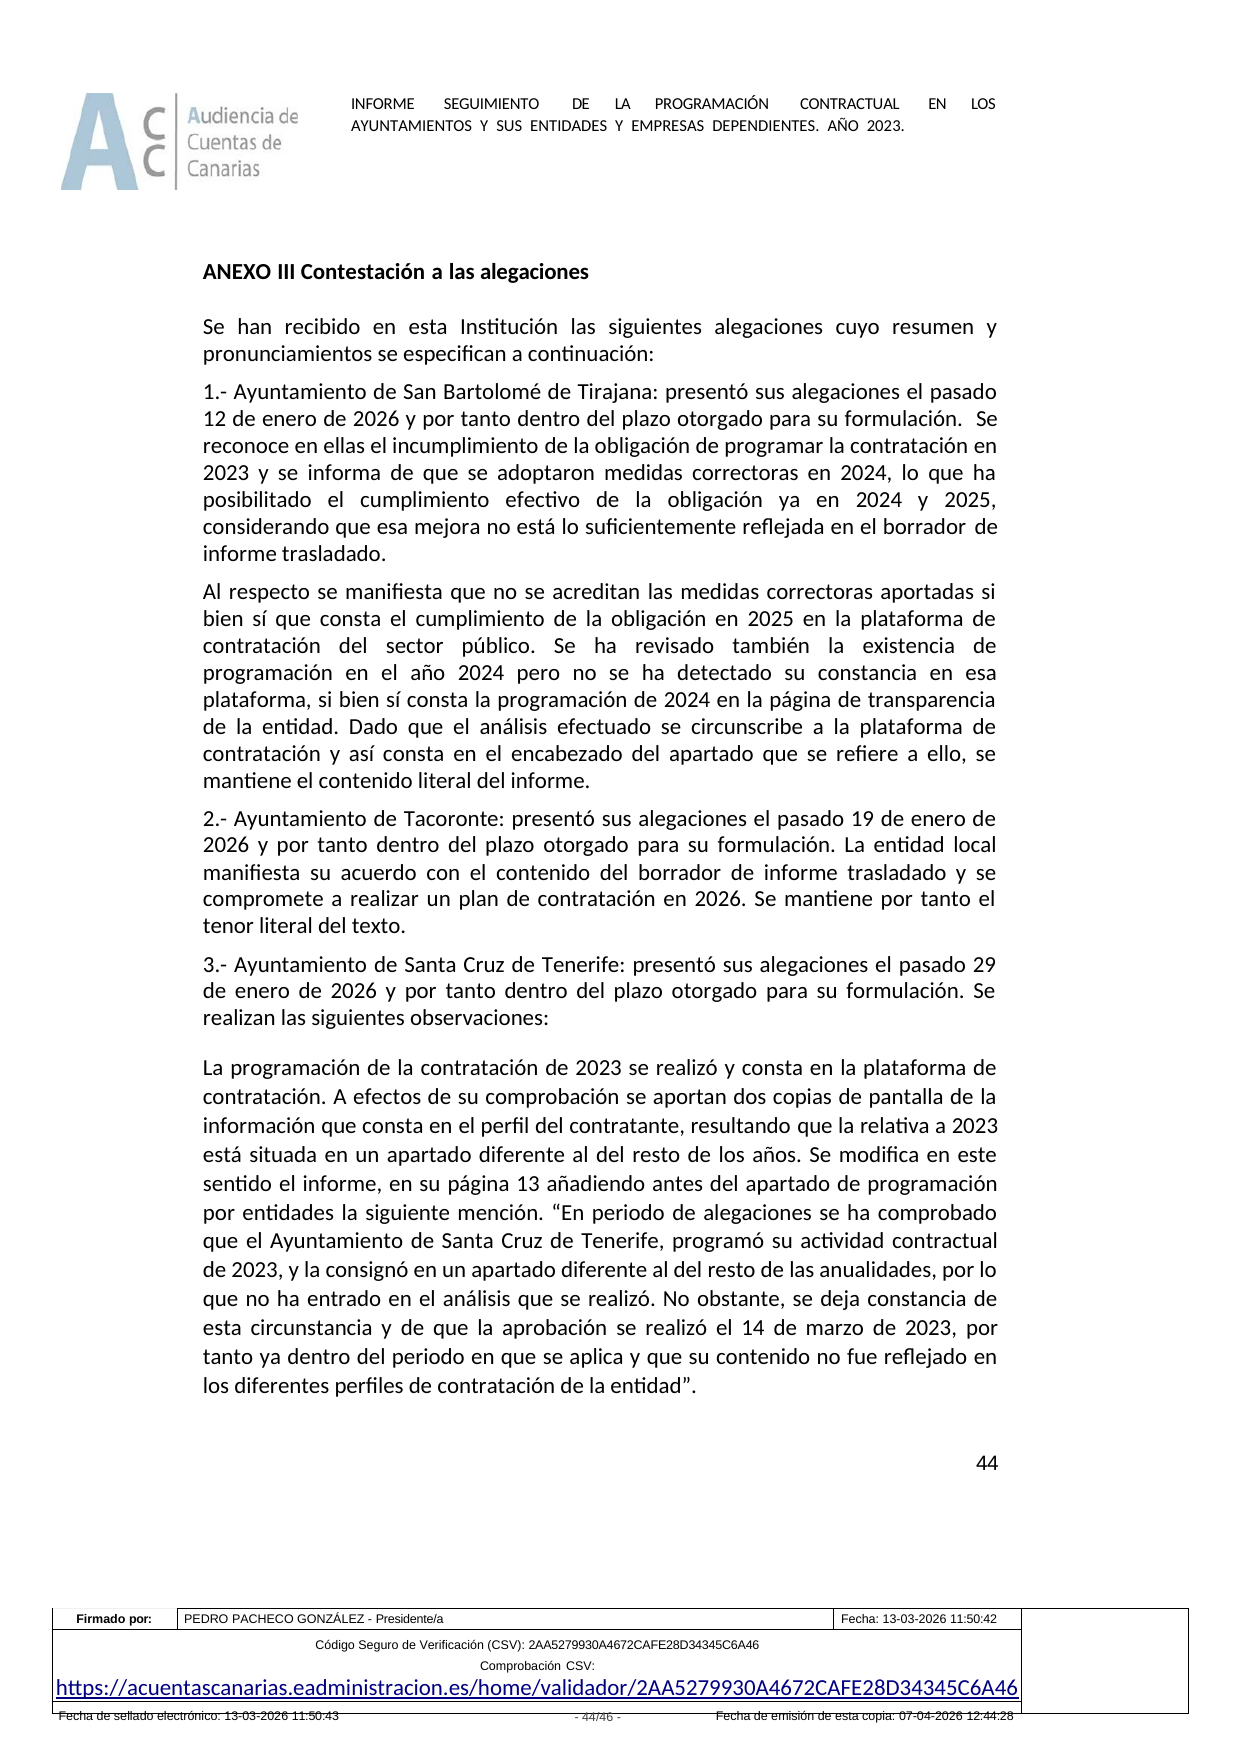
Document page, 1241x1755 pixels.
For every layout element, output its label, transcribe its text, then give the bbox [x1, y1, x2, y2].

text Al respecto se manifiesta que no se acreditan las medidas correctoras aportadas si bien sí que consta el cumplimiento de la obligación en 2025 en la plataforma de contratación del sector público. Se ha revisado también la existencia de programación en el año 2024 pero no se ha detectado su constancia en esa plataforma, si bien sí consta la programación de 2024 en la página de transparencia de la entidad. Dado que el análisis efectuado se circunscribe a la plataforma de contratación y así consta en el encabezado del apartado que se refiere a ello, se mantiene el contenido literal del informe. [203, 578, 998, 794]
text 2.- Ayuntamiento de Tacoronte: presentó sus alegaciones el pasado 19 de enero de 2026 y por tanto dentro del plazo otorgado para su formulación. La entidad local manifiesta su acuerdo con el contenido del borrador de informe trasladado y se compromete a realizar un plan de contratación en 2026. Se mantiene por tanto el tenor literal del texto. [203, 805, 998, 939]
subtitle ANEXO III Contestación a las alegaciones [203, 257, 1196, 285]
text La programación de la contratación de 2023 se realizó y consta en la plataforma de contratación. A efectos de su comprobación se aportan dos copias de pantalla de la información que consta en el perfil del contratante, resultando que la relativa a 2023 está situada en un apartado diferente al del resto de los años. Se modifica en este sentido el informe, en su página 13 añadiendo antes del apartado de programación por entidades la siguiente mención. “En periodo de alegaciones se ha comprobado que el Ayuntamiento de Santa Cruz de Tenerife, programó su actividad contractual de 2023, y la consignó en un apartado diferente al del resto de las anualidades, por lo que no ha entrado en el análisis que se realizó. No obstante, se deja constancia de esta circunstancia y de que la aprobación se realizó el 14 de marzo de 2023, por tanto ya dentro del periodo en que se aplica y que su contenido no fue reflejado en los diferentes perfiles de contratación de la entidad”. [203, 1053, 999, 1399]
text 1.- Ayuntamiento de San Bartolomé de Tirajana: presentó sus alegaciones el pasado 12 de enero de 2026 y por tanto dentro del plazo otorgado para su formulación. Se reconoce en ellas el incumplimiento de la obligación de programar la contratación en 2023 y se informa de que se adoptaron medidas correctoras en 2024, lo que ha posibilitado el cumplimiento efectivo de la obligación ya en 2024 y 2025, considerando que esa mejora no está lo suficientemente reflejada en el borrador de informe trasladado. [203, 378, 998, 567]
text 44 [44, 1451, 999, 1475]
text Se han recibido en esta Institución las siguientes alegaciones cuyo resumen y pronunciamientos se especifican a continuación: [203, 313, 998, 367]
text 3.- Ayuntamiento de Santa Cruz de Tenerife: presentó sus alegaciones el pasado 29 de enero de 2026 y por tanto dentro del plazo otorgado para su formulación. Se realizan las siguientes observaciones: [203, 951, 997, 1032]
text INFORME SEGUIMIENTO DE LA PROGRAMACIÓN CONTRACTUAL EN LOS AYUNTAMIENTOS Y SUS ENTIDADES Y EMPRESAS DEPENDIENTES. AÑO 2023. [351, 94, 998, 135]
